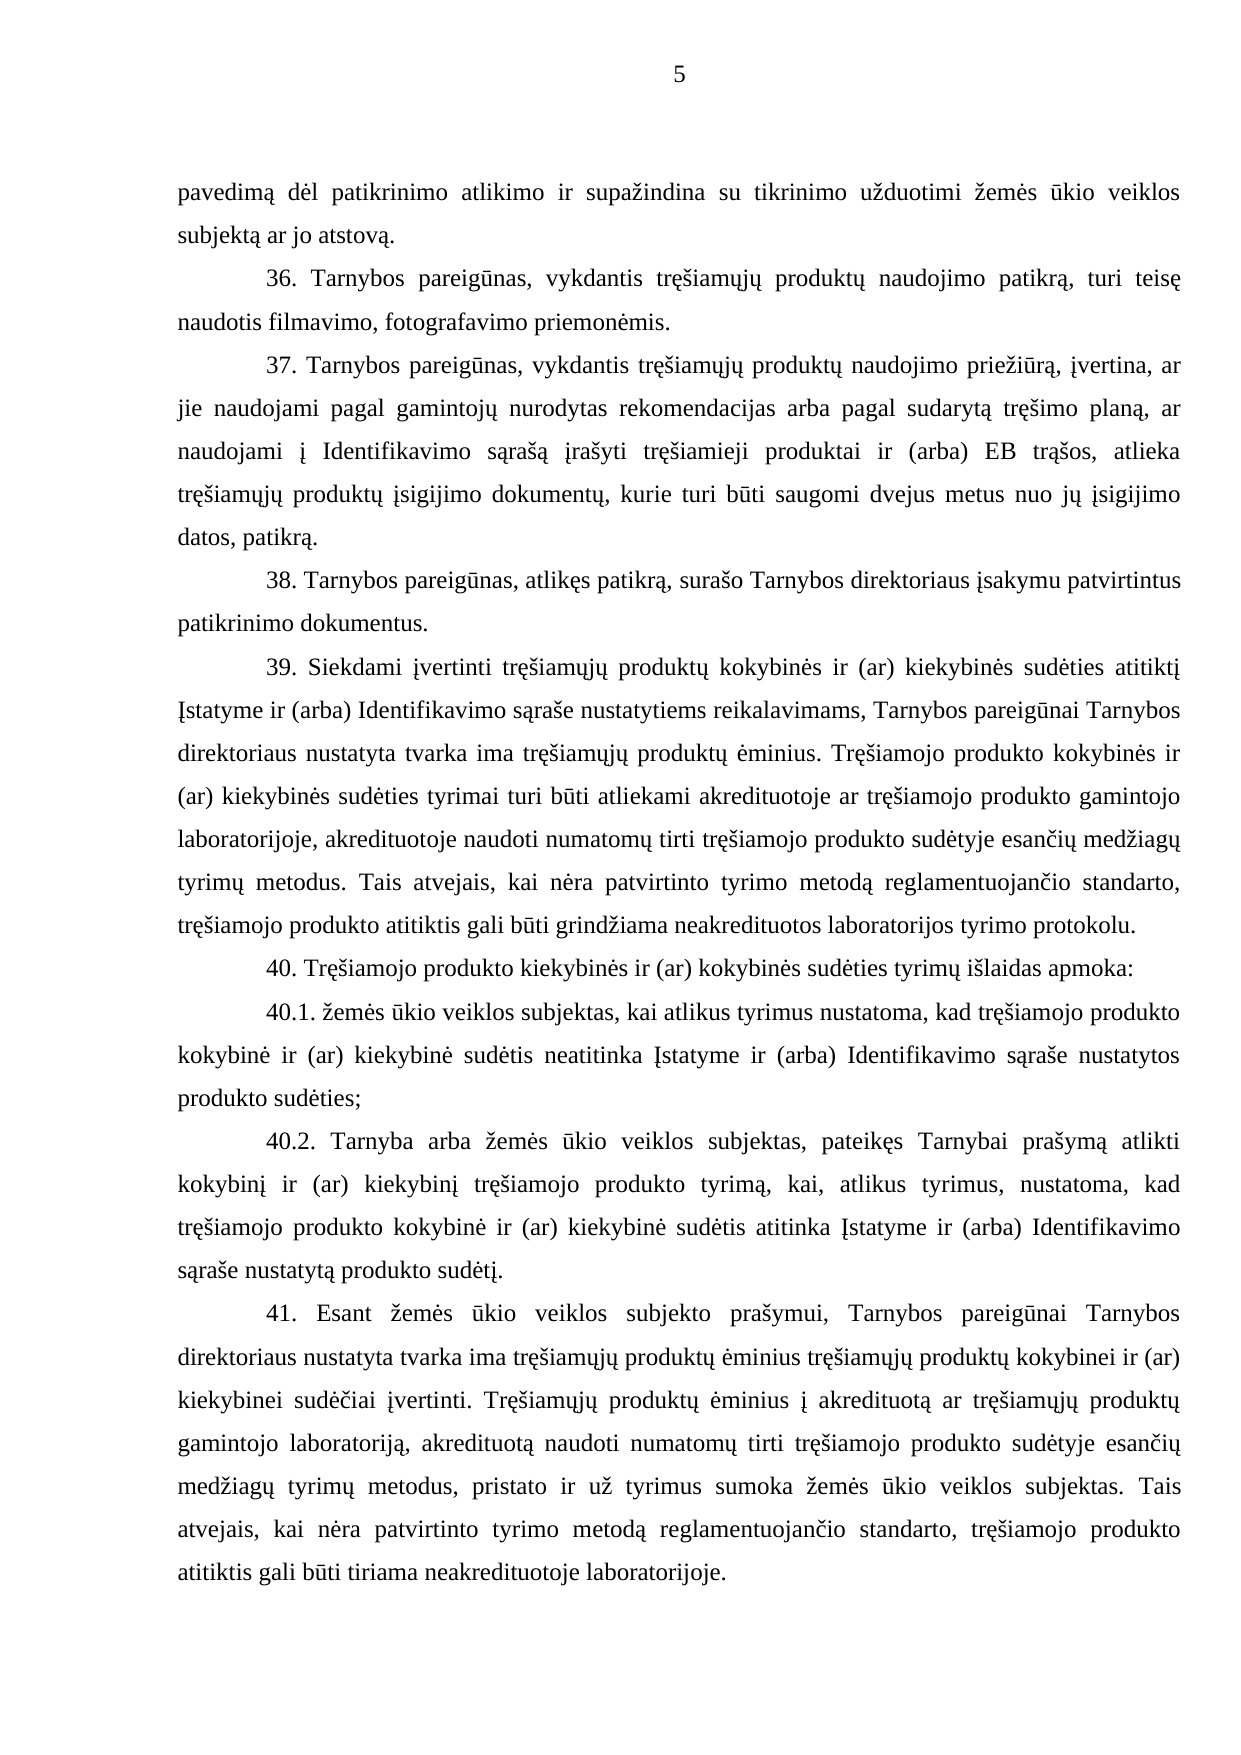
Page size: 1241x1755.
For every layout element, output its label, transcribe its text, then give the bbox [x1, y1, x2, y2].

text pavedimą dėl patikrinimo atlikimo ir supažindina su tikrinimo užduotimi žemės ūkio veiklos subjektą ar jo atstovą. [177, 177, 1181, 249]
text 40. Tręšiamojo produkto kiekybinės ir (ar) kokybinės sudėties tyrimų išlaidas apmoka: [177, 953, 1181, 982]
text 41. Esant žemės ūkio veiklos subjekto prašymui, Tarnybos pareigūnai Tarnybos direktoriaus nustatyta tvarka ima tręšiamųjų produktų ėminius tręšiamųjų produktų kokybinei ir (ar) kiekybinei sudėčiai įvertinti. Tręšiamųjų produktų ėminius į akredituotą ar tręšiamųjų produktų gamintojo laboratoriją, akredituotą naudoti numatomų tirti tręšiamojo produkto sudėtyje esančių medžiagų tyrimų metodus, pristato ir už tyrimus sumoka žemės ūkio veiklos subjektas. Tais atvejais, kai nėra patvirtinto tyrimo metodą reglamentuojančio standarto, tręšiamojo produkto atitiktis gali būti tiriama neakredituotoje laboratorijoje. [177, 1298, 1181, 1586]
text 39. Siekdami įvertinti tręšiamųjų produktų kokybinės ir (ar) kiekybinės sudėties atitiktį Įstatyme ir (arba) Identifikavimo sąraše nustatytiems reikalavimams, Tarnybos pareigūnai Tarnybos direktoriaus nustatyta tvarka ima tręšiamųjų produktų ėminius. Tręšiamojo produkto kokybinės ir (ar) kiekybinės sudėties tyrimai turi būti atliekami akredituotoje ar tręšiamojo produkto gamintojo laboratorijoje, akredituotoje naudoti numatomų tirti tręšiamojo produkto sudėtyje esančių medžiagų tyrimų metodus. Tais atvejais, kai nėra patvirtinto tyrimo metodą reglamentuojančio standarto, tręšiamojo produkto atitiktis gali būti grindžiama neakredituotos laboratorijos tyrimo protokolu. [177, 652, 1181, 939]
text 40.2. Tarnyba arba žemės ūkio veiklos subjektas, pateikęs Tarnybai prašymą atlikti kokybinį ir (ar) kiekybinį tręšiamojo produkto tyrimą, kai, atlikus tyrimus, nustatoma, kad tręšiamojo produkto kokybinė ir (ar) kiekybinė sudėtis atitinka Įstatyme ir (arba) Identifikavimo sąraše nustatytą produkto sudėtį. [177, 1126, 1181, 1284]
text 40.1. žemės ūkio veiklos subjektas, kai atlikus tyrimus nustatoma, kad tręšiamojo produkto kokybinė ir (ar) kiekybinė sudėtis neatitinka Įstatyme ir (arba) Identifikavimo sąraše nustatytos produkto sudėties; [177, 997, 1181, 1112]
text 36. Tarnybos pareigūnas, vykdantis tręšiamųjų produktų naudojimo patikrą, turi teisę naudotis filmavimo, fotografavimo priemonėmis. [177, 263, 1181, 335]
text 37. Tarnybos pareigūnas, vykdantis tręšiamųjų produktų naudojimo priežiūrą, įvertina, ar jie naudojami pagal gamintojų nurodytas rekomendacijas arba pagal sudarytą tręšimo planą, ar naudojami į Identifikavimo sąrašą įrašyti tręšiamieji produktai ir (arba) EB trąšos, atlieka tręšiamųjų produktų įsigijimo dokumentų, kurie turi būti saugomi dvejus metus nuo jų įsigijimo datos, patikrą. [177, 350, 1181, 551]
text 38. Tarnybos pareigūnas, atlikęs patikrą, surašo Tarnybos direktoriaus įsakymu patvirtintus patikrinimo dokumentus. [177, 565, 1181, 637]
